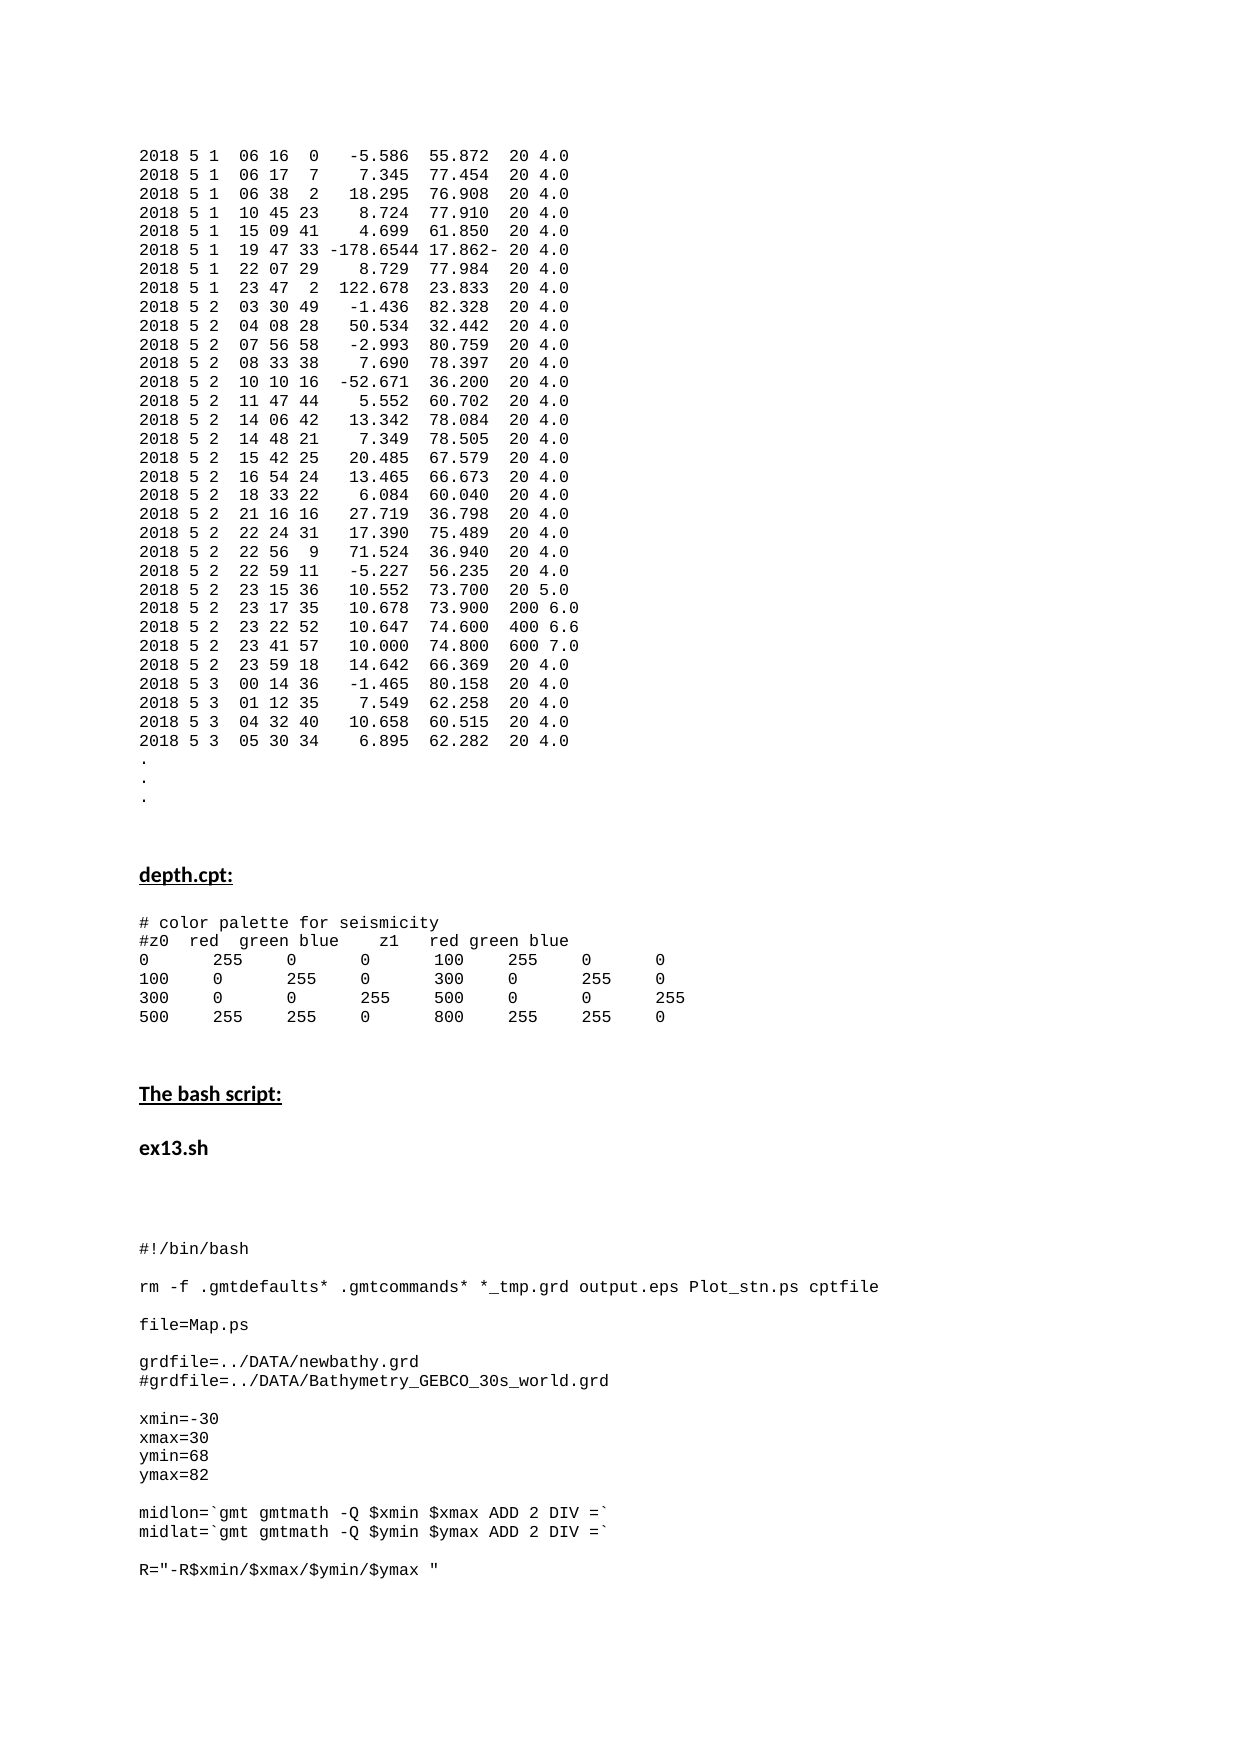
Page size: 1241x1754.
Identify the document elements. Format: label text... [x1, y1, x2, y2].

text 2018 5 2 04 08 28 50.534 32.442 20 4.0 [139, 317, 1101, 336]
text xmin=-30 [139, 1410, 1101, 1429]
text 2018 5 2 22 56 9 71.524 36.940 20 4.0 [139, 543, 1101, 562]
text ex13.sh [139, 1134, 1101, 1161]
text #!/bin/bash [139, 1241, 1101, 1259]
text ymax=82 [139, 1467, 1101, 1486]
text ymin=68 [139, 1448, 1101, 1467]
text 2018 5 3 04 32 40 10.658 60.515 20 4.0 [139, 713, 1101, 732]
text 2018 5 1 10 45 23 8.724 77.910 20 4.0 [139, 204, 1101, 223]
text 2018 5 2 14 48 21 7.349 78.505 20 4.0 [139, 430, 1101, 449]
text 2018 5 1 06 16 0 -5.586 55.872 20 4.0 [139, 148, 1101, 166]
text rm -f .gmtdefaults* .gmtcommands* *_tmp.grd output.eps Plot_stn.ps cptfile [139, 1278, 1101, 1297]
text xmax=30 [139, 1429, 1101, 1448]
text 2018 5 2 15 42 25 20.485 67.579 20 4.0 [139, 449, 1101, 468]
text depth.cpt: [139, 861, 1101, 887]
text 2018 5 2 23 59 18 14.642 66.369 20 4.0 [139, 657, 1101, 676]
text 2018 5 1 15 09 41 4.699 61.850 20 4.0 [139, 223, 1101, 242]
text 100 0 255 0 300 0 255 0 [139, 971, 1101, 989]
text midlat=`gmt gmtmath -Q $ymin $ymax ADD 2 DIV =` [139, 1523, 1101, 1542]
text midlon=`gmt gmtmath -Q $xmin $xmax ADD 2 DIV =` [139, 1504, 1101, 1523]
text 2018 5 1 06 38 2 18.295 76.908 20 4.0 [139, 185, 1101, 204]
text 2018 5 2 10 10 16 -52.671 36.200 20 4.0 [139, 374, 1101, 393]
text #grdfile=../DATA/Bathymetry_GEBCO_30s_world.grd [139, 1373, 1101, 1391]
text 0 255 0 0 100 255 0 0 [139, 952, 1101, 971]
text The bash script: [139, 1081, 1101, 1107]
text 2018 5 2 14 06 42 13.342 78.084 20 4.0 [139, 412, 1101, 430]
text 300 0 0 255 500 0 0 255 [139, 989, 1101, 1008]
text 2018 5 3 01 12 35 7.549 62.258 20 4.0 [139, 694, 1101, 713]
text 2018 5 2 23 41 57 10.000 74.800 600 7.0 [139, 638, 1101, 657]
text 2018 5 2 23 17 35 10.678 73.900 200 6.0 [139, 600, 1101, 619]
text 2018 5 2 22 24 31 17.390 75.489 20 4.0 [139, 525, 1101, 543]
text 2018 5 1 23 47 2 122.678 23.833 20 4.0 [139, 279, 1101, 298]
text 2018 5 3 05 30 34 6.895 62.282 20 4.0 [139, 732, 1101, 751]
text 2018 5 2 23 22 52 10.647 74.600 400 6.6 [139, 619, 1101, 638]
text 2018 5 2 23 15 36 10.552 73.700 20 5.0 [139, 581, 1101, 600]
text 2018 5 1 06 17 7 7.345 77.454 20 4.0 [139, 166, 1101, 185]
text . [139, 789, 1101, 807]
text . [139, 751, 1101, 770]
text 2018 5 2 07 56 58 -2.993 80.759 20 4.0 [139, 336, 1101, 355]
text 2018 5 2 11 47 44 5.552 60.702 20 4.0 [139, 393, 1101, 412]
text file=Map.ps [139, 1316, 1101, 1335]
text 2018 5 2 08 33 38 7.690 78.397 20 4.0 [139, 355, 1101, 374]
text grdfile=../DATA/newbathy.grd [139, 1354, 1101, 1373]
text . [139, 770, 1101, 789]
text #z0 red green blue z1 red green blue [139, 933, 1101, 952]
text 2018 5 2 22 59 11 -5.227 56.235 20 4.0 [139, 562, 1101, 581]
text 2018 5 2 18 33 22 6.084 60.040 20 4.0 [139, 487, 1101, 506]
text 500 255 255 0 800 255 255 0 [139, 1008, 1101, 1027]
text # color palette for seismicity [139, 914, 1101, 933]
text 2018 5 1 22 07 29 8.729 77.984 20 4.0 [139, 261, 1101, 279]
text R="-R$xmin/$xmax/$ymin/$ymax " [139, 1561, 1101, 1580]
text 2018 5 2 16 54 24 13.465 66.673 20 4.0 [139, 468, 1101, 487]
text 2018 5 3 00 14 36 -1.465 80.158 20 4.0 [139, 676, 1101, 694]
text 2018 5 2 03 30 49 -1.436 82.328 20 4.0 [139, 298, 1101, 317]
text 2018 5 1 19 47 33 -178.6544 17.862- 20 4.0 [139, 242, 1101, 261]
text 2018 5 2 21 16 16 27.719 36.798 20 4.0 [139, 506, 1101, 525]
